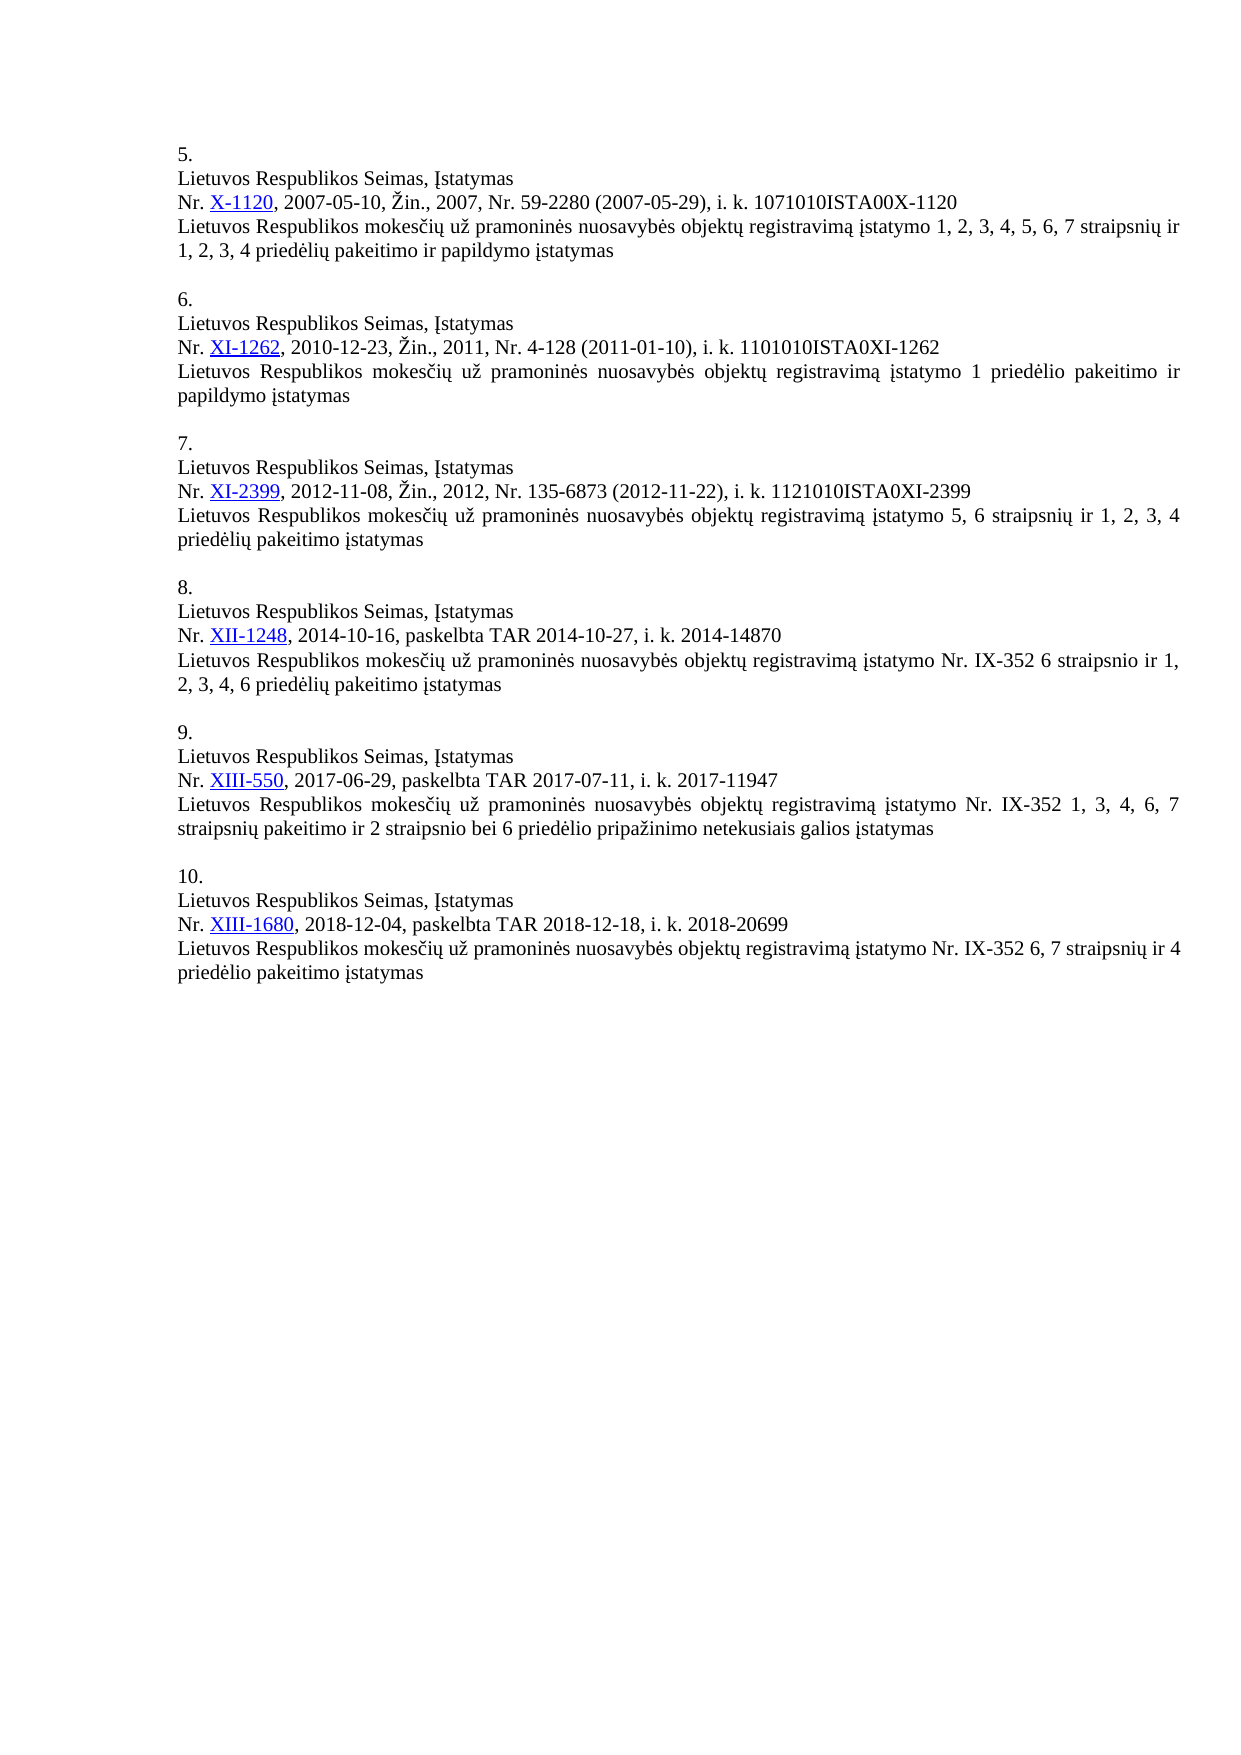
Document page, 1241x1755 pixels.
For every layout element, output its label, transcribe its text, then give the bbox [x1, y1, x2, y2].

text Lietuvos Respublikos Seimas, Įstatymas [177, 888, 1181, 912]
text Lietuvos Respublikos mokesčių už pramoninės nuosavybės objektų registravimą įstatymo Nr. IX-352 1, 3, 4, 6, 7 straipsnių pakeitimo ir 2 straipsnio bei 6 priedėlio pripažinimo netekusiais galios įstatymas [177, 792, 1181, 840]
text Nr. XII-1248, 2014-10-16, paskelbta TAR 2014-10-27, i. k. 2014-14870 [177, 623, 1181, 647]
text Nr. XI-2399, 2012-11-08, Žin., 2012, Nr. 135-6873 (2012-11-22), i. k. 1121010ISTA0XI-2399 [177, 479, 1181, 503]
text Lietuvos Respublikos Seimas, Įstatymas [177, 744, 1181, 768]
text Lietuvos Respublikos Seimas, Įstatymas [177, 455, 1181, 479]
text Lietuvos Respublikos Seimas, Įstatymas [177, 599, 1181, 623]
text Lietuvos Respublikos mokesčių už pramoninės nuosavybės objektų registravimą įstatymo 1, 2, 3, 4, 5, 6, 7 straipsnių ir 1, 2, 3, 4 priedėlių pakeitimo ir papildymo įstatymas [177, 214, 1181, 262]
text Lietuvos Respublikos Seimas, Įstatymas [177, 166, 1181, 190]
text Lietuvos Respublikos mokesčių už pramoninės nuosavybės objektų registravimą įstatymo Nr. IX-352 6 straipsnio ir 1, 2, 3, 4, 6 priedėlių pakeitimo įstatymas [177, 647, 1181, 696]
text Lietuvos Respublikos mokesčių už pramoninės nuosavybės objektų registravimą įstatymo 5, 6 straipsnių ir 1, 2, 3, 4 priedėlių pakeitimo įstatymas [177, 503, 1181, 551]
text 5. [177, 142, 1181, 166]
text Nr. X-1120, 2007-05-10, Žin., 2007, Nr. 59-2280 (2007-05-29), i. k. 1071010ISTA00X-1120 [177, 190, 1181, 214]
text Lietuvos Respublikos mokesčių už pramoninės nuosavybės objektų registravimą įstatymo 1 priedėlio pakeitimo ir papildymo įstatymas [177, 359, 1181, 407]
text Lietuvos Respublikos Seimas, Įstatymas [177, 311, 1181, 335]
text 6. [177, 287, 1181, 311]
text 9. [177, 720, 1181, 744]
text 7. [177, 431, 1181, 455]
text 8. [177, 575, 1181, 599]
text 10. [177, 864, 1181, 888]
text Nr. XIII-550, 2017-06-29, paskelbta TAR 2017-07-11, i. k. 2017-11947 [177, 768, 1181, 792]
text Lietuvos Respublikos mokesčių už pramoninės nuosavybės objektų registravimą įstatymo Nr. IX-352 6, 7 straipsnių ir 4 priedėlio pakeitimo įstatymas [177, 936, 1181, 984]
text Nr. XIII-1680, 2018-12-04, paskelbta TAR 2018-12-18, i. k. 2018-20699 [177, 912, 1181, 936]
text Nr. XI-1262, 2010-12-23, Žin., 2011, Nr. 4-128 (2011-01-10), i. k. 1101010ISTA0XI-1262 [177, 335, 1181, 359]
